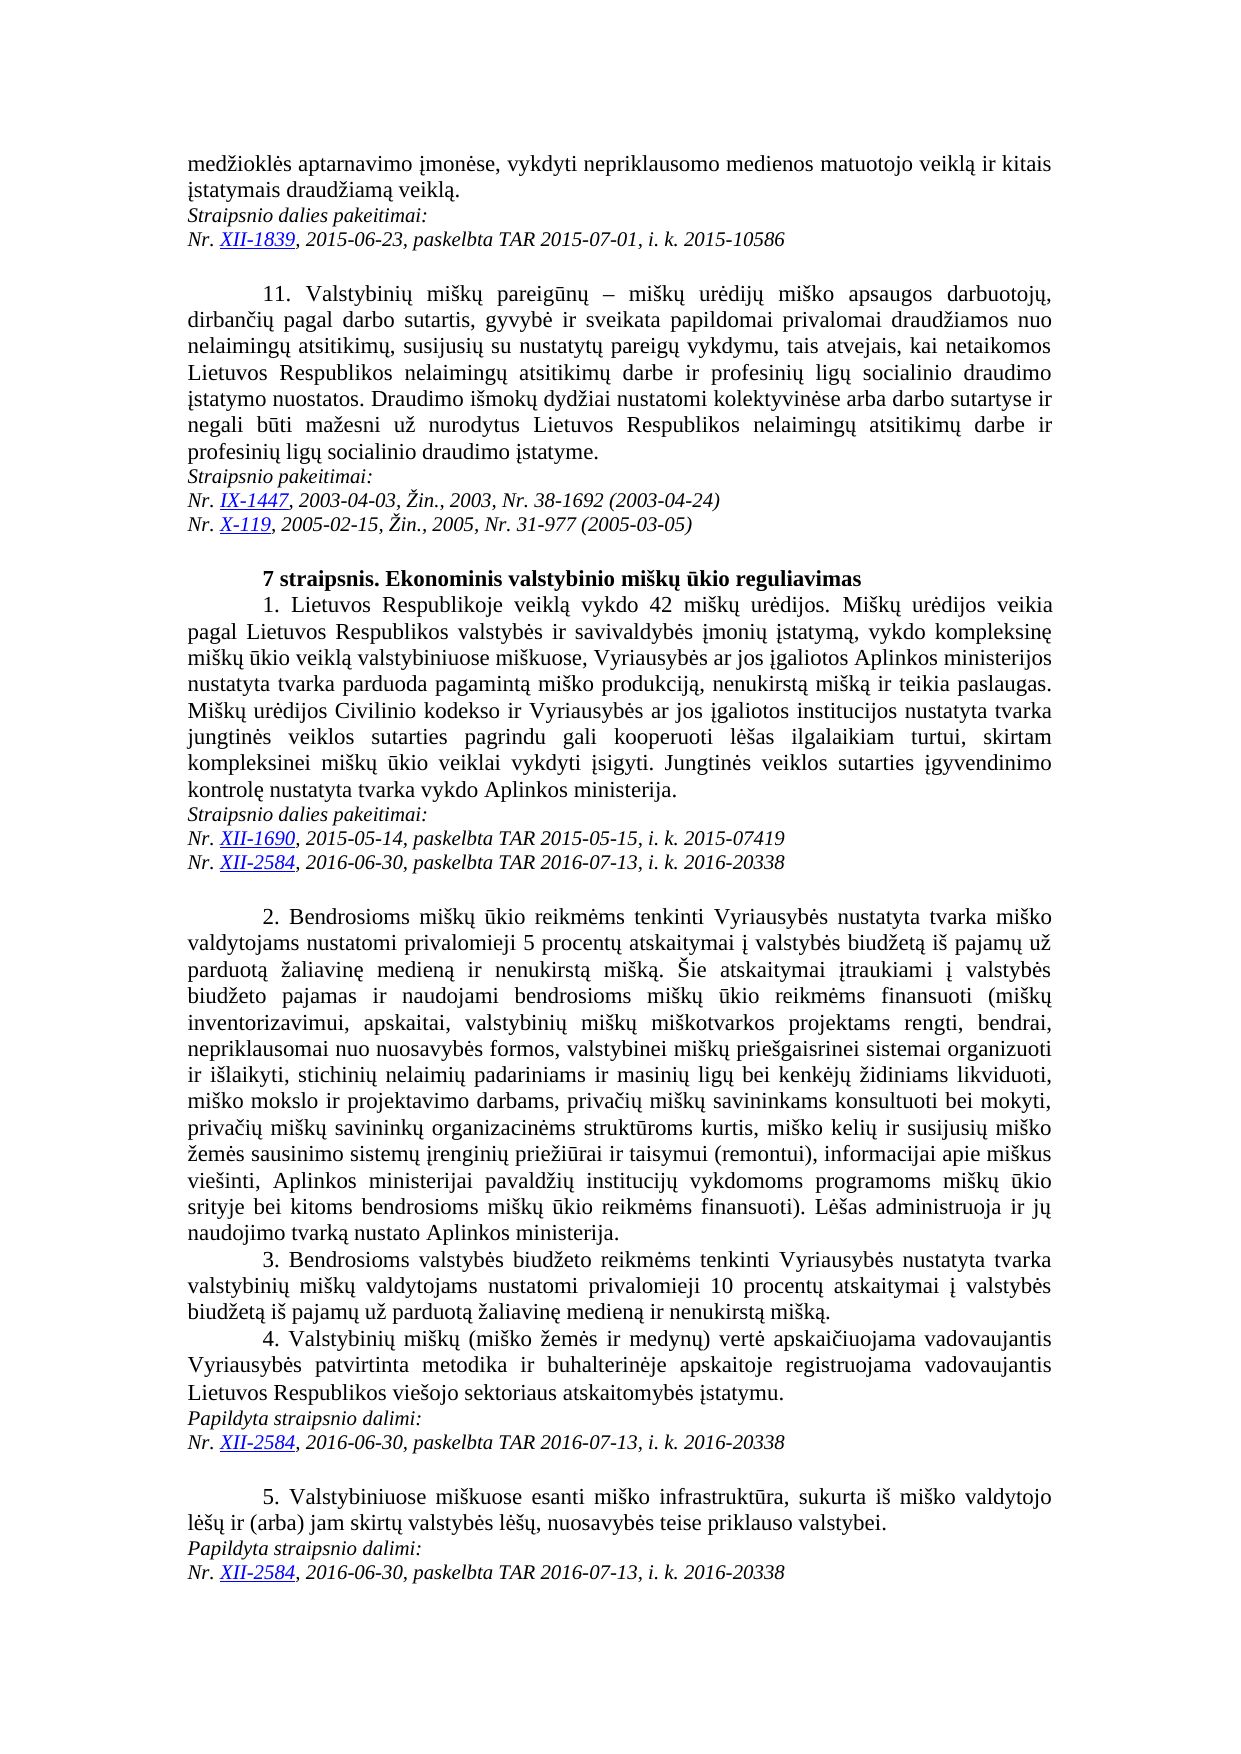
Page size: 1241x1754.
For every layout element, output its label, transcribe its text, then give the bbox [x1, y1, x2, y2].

text Papildyta straipsnio dalimi: [187, 1406, 1053, 1430]
text Nr. XII-1690, 2015-05-14, paskelbta TAR 2015-05-15, i. k. 2015-07419 [187, 826, 1053, 850]
text Nr. IX-1447, 2003-04-03, Žin., 2003, Nr. 38-1692 (2003-04-24) [187, 488, 1053, 512]
text medžioklės aptarnavimo įmonėse, vykdyti nepriklausomo medienos matuotojo veiklą ir kitais įstatymais draudžiamą veiklą. [187, 150, 1053, 203]
text Nr. X-119, 2005-02-15, Žin., 2005, Nr. 31-977 (2005-03-05) [187, 512, 1053, 536]
text 4. Valstybinių miškų (miško žemės ir medynų) vertė apskaičiuojama vadovaujantis Vyriausybės patvirtinta metodika ir buhalterinėje apskaitoje registruojama vadovaujantis Lietuvos Respublikos viešojo sektoriaus atskaitomybės įstatymu. [187, 1325, 1053, 1406]
text 2. Bendrosioms miškų ūkio reikmėms tenkinti Vyriausybės nustatyta tvarka miško valdytojams nustatomi privalomieji 5 procentų atskaitymai į valstybės biudžetą iš pajamų už parduotą žaliavinę medieną ir nenukirstą mišką. Šie atskaitymai įtraukiami į valstybės biudžeto pajamas ir naudojami bendrosioms miškų ūkio reikmėms finansuoti (miškų inventorizavimui, apskaitai, valstybinių miškų miškotvarkos projektams rengti, bendrai, nepriklausomai nuo nuosavybės formos, valstybinei miškų priešgaisrinei sistemai organizuoti ir išlaikyti, stichinių nelaimių padariniams ir masinių ligų bei kenkėjų židiniams likviduoti, miško mokslo ir projektavimo darbams, privačių miškų savininkams konsultuoti bei mokyti, privačių miškų savininkų organizacinėms struktūroms kurtis, miško kelių ir susijusių miško žemės sausinimo sistemų įrenginių priežiūrai ir taisymui (remontui), informacijai apie miškus viešinti, Aplinkos ministerijai pavaldžių institucijų vykdomoms programoms miškų ūkio srityje bei kitoms bendrosioms miškų ūkio reikmėms finansuoti). Lėšas administruoja ir jų naudojimo tvarką nustato Aplinkos ministerija. [187, 903, 1053, 1246]
text Papildyta straipsnio dalimi: [187, 1536, 1053, 1560]
text Straipsnio dalies pakeitimai: [187, 802, 1053, 826]
text Nr. XII-1839, 2015-06-23, paskelbta TAR 2015-07-01, i. k. 2015-10586 [187, 227, 1053, 251]
text Nr. XII-2584, 2016-06-30, paskelbta TAR 2016-07-13, i. k. 2016-20338 [187, 850, 1053, 874]
text Straipsnio pakeitimai: [187, 464, 1053, 488]
text 5. Valstybiniuose miškuose esanti miško infrastruktūra, sukurta iš miško valdytojo lėšų ir (arba) jam skirtų valstybės lėšų, nuosavybės teise priklauso valstybei. [187, 1483, 1053, 1536]
text 11. Valstybinių miškų pareigūnų – miškų urėdijų miško apsaugos darbuotojų, dirbančių pagal darbo sutartis, gyvybė ir sveikata papildomai privalomai draudžiamos nuo nelaimingų atsitikimų, susijusių su nustatytų pareigų vykdymu, tais atvejais, kai netaikomos Lietuvos Respublikos nelaimingų atsitikimų darbe ir profesinių ligų socialinio draudimo įstatymo nuostatos. Draudimo išmokų dydžiai nustatomi kolektyvinėse arba darbo sutartyse ir negali būti mažesni už nurodytus Lietuvos Respublikos nelaimingų atsitikimų darbe ir profesinių ligų socialinio draudimo įstatyme. [187, 279, 1053, 464]
text 3. Bendrosioms valstybės biudžeto reikmėms tenkinti Vyriausybės nustatyta tvarka valstybinių miškų valdytojams nustatomi privalomieji 10 procentų atskaitymai į valstybės biudžetą iš pajamų už parduotą žaliavinę medieną ir nenukirstą mišką. [187, 1246, 1053, 1325]
text Nr. XII-2584, 2016-06-30, paskelbta TAR 2016-07-13, i. k. 2016-20338 [187, 1560, 1053, 1584]
text 1. Lietuvos Respublikoje veiklą vykdo 42 miškų urėdijos. Miškų urėdijos veikia pagal Lietuvos Respublikos valstybės ir savivaldybės įmonių įstatymą, vykdo kompleksinę miškų ūkio veiklą valstybiniuose miškuose, Vyriausybės ar jos įgaliotos Aplinkos ministerijos nustatyta tvarka parduoda pagamintą miško produkciją, nenukirstą mišką ir teikia paslaugas. Miškų urėdijos Civilinio kodekso ir Vyriausybės ar jos įgaliotos institucijos nustatyta tvarka jungtinės veiklos sutarties pagrindu gali kooperuoti lėšas ilgalaikiam turtui, skirtam kompleksinei miškų ūkio veiklai vykdyti įsigyti. Jungtinės veiklos sutarties įgyvendinimo kontrolę nustatyta tvarka vykdo Aplinkos ministerija. [187, 591, 1053, 802]
text Nr. XII-2584, 2016-06-30, paskelbta TAR 2016-07-13, i. k. 2016-20338 [187, 1430, 1053, 1454]
text 7 straipsnis. Ekonominis valstybinio miškų ūkio reguliavimas [187, 565, 1053, 591]
text Straipsnio dalies pakeitimai: [187, 203, 1053, 227]
